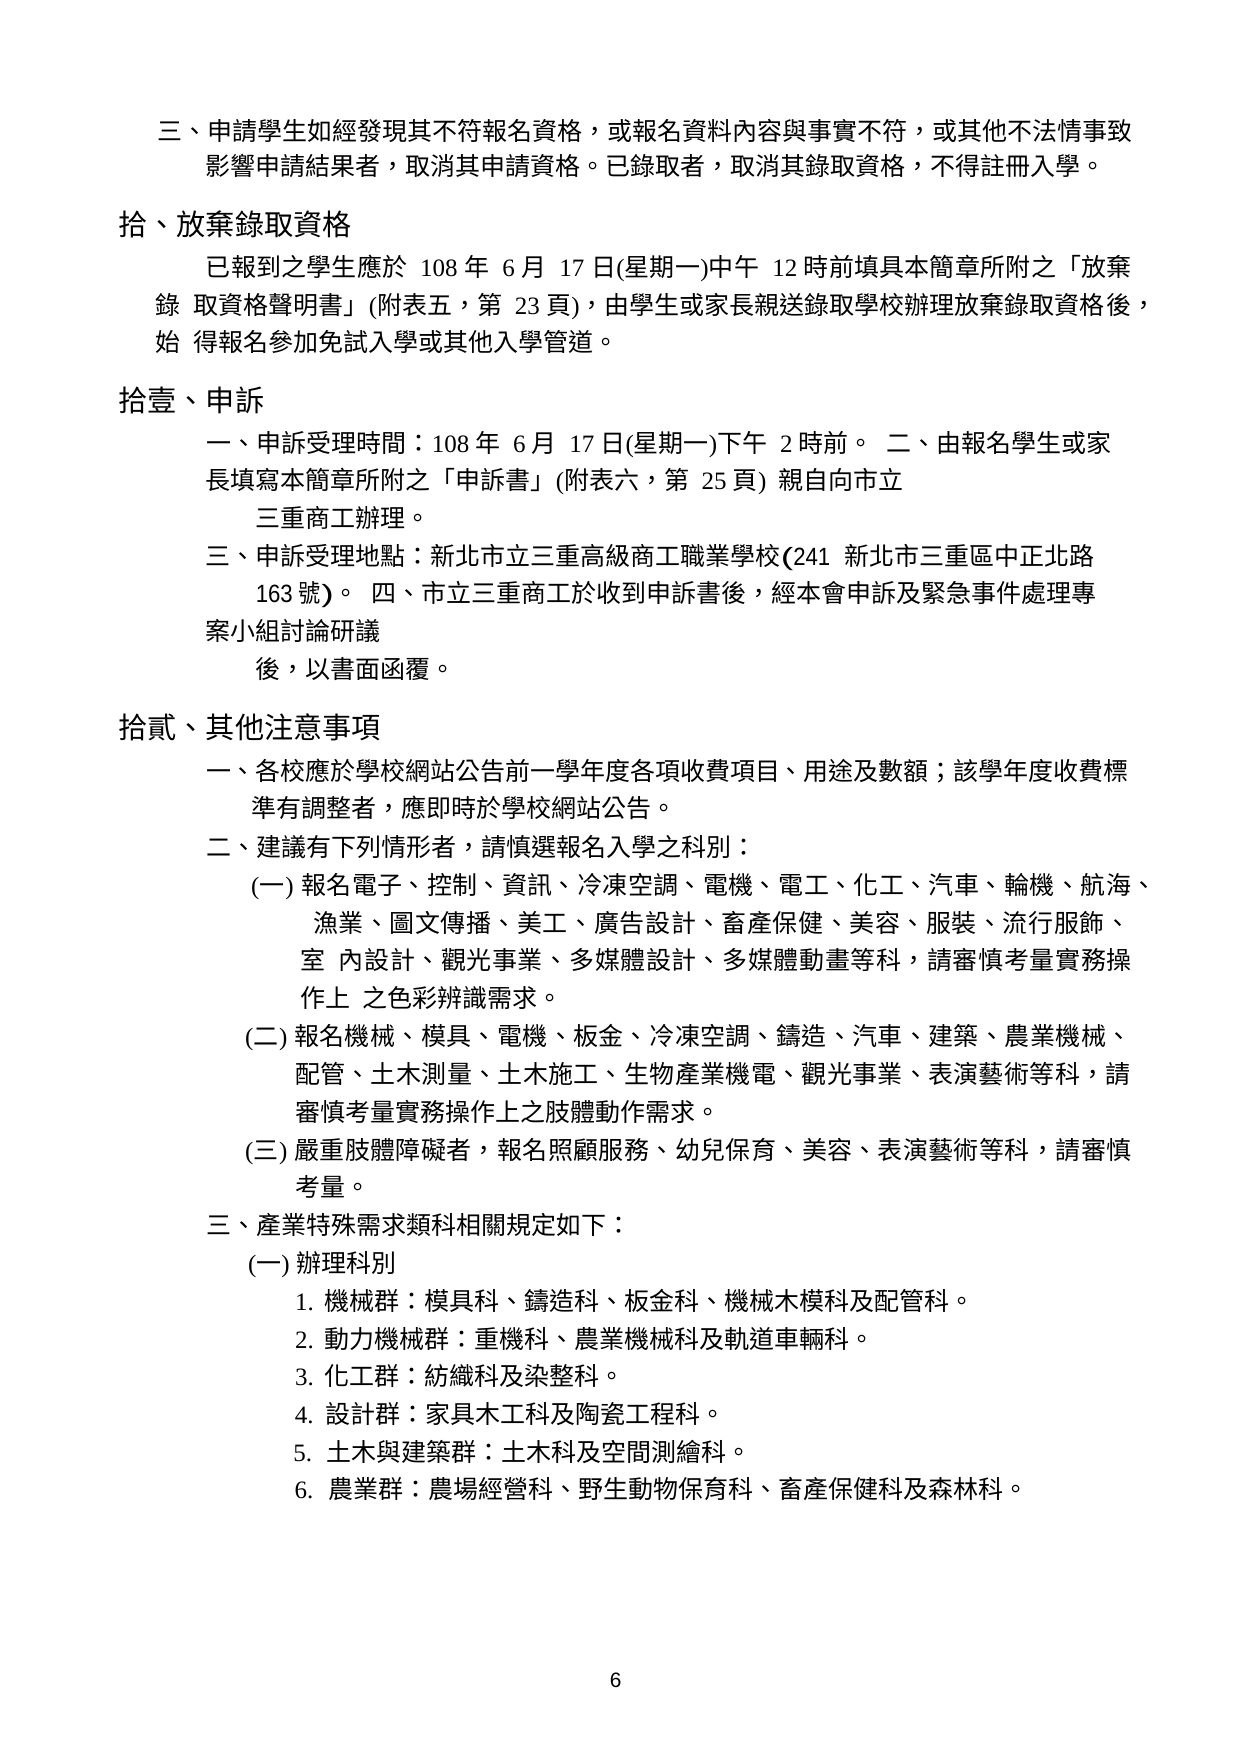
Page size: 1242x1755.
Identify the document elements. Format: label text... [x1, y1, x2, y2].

text 三、申訴受理地點：新北市立三重高級商工職業學校(241 新北市三重區中正北路 [206, 536, 1146, 573]
text 後，以書面函覆。 [256, 650, 1146, 686]
text (一) 報名電子、控制、資訊、冷凍空調、電機、電工、化工、汽車、輪機、航海、 漁業、圖文傳播、美工、廣告設計、畜產保健、美容、服裝、流行服飾、室 內設計、觀光事業、多媒體設計、多媒體動畫等科，請審慎考量實務操作上 之色彩辨識需求。 [251, 866, 1131, 1014]
text 6. 農業群：農場經營科、野生動物保育科、畜產保健科及森林科。 [294, 1470, 1146, 1506]
text (二) 報名機械、模具、電機、板金、冷凍空調、鑄造、汽車、建築、農業機械、 配管、土木測量、土木施工、生物產業機電、觀光事業、表演藝術等科，請 審慎考量實務操作上之肢體動作需求。 [245, 1017, 1131, 1128]
text (三) 嚴重肢體障礙者，報名照顧服務、幼兒保育、美容、表演藝術等科，請審慎 考量。 [245, 1131, 1131, 1204]
text 4. 設計群：家具木工科及陶瓷工程科。 [294, 1394, 1146, 1431]
text 影響申請結果者，取消其申請資格。已錄取者，取消其錄取資格，不得註冊入學。 [206, 147, 1146, 183]
text 二、建議有下列情形者，請慎選報名入學之科別： [207, 827, 1146, 863]
text 三重商工辦理。 [256, 498, 1146, 534]
text 5. 土木與建築群：土木科及空間測繪科。 [293, 1432, 1146, 1468]
text 1. 機械群：模具科、鑄造科、板金科、機械木模科及配管科。 [295, 1281, 1146, 1317]
text 2. 動力機械群：重機科、農業機械科及軌道車輛科。 [295, 1319, 1146, 1355]
text 拾貳、其他注意事項 [118, 705, 1146, 747]
text 三、產業特殊需求類科相關規定如下： [207, 1205, 1146, 1242]
text 163 號)。 四、市立三重商工於收到申訴書後，經本會申訴及緊急事件處理專案小組討論研議 [206, 574, 1115, 648]
text 拾、放棄錄取資格 [118, 202, 1146, 244]
text (一) 辦理科別 [248, 1244, 1146, 1280]
text 一、申訴受理時間：108 年 6 月 17 日(星期一)下午 2 時前。 二、由報名學生或家長填寫本簡章所附之「申訴書」(附表六，第 25 頁) 親自向市立 [206, 424, 1132, 497]
text 3. 化工群：紡織科及染整科。 [295, 1357, 1146, 1393]
text 已報到之學生應於 108 年 6 月 17 日(星期一)中午 12 時前填具本簡章所附之「放棄錄 取資格聲明書」(附表五，第 23 頁)，由學生或家長親送錄取學校辦理放棄錄取資格後，始 得報名參加免試入學或其他入學管道。 [156, 248, 1132, 359]
text 拾壹、申訴 [118, 378, 1146, 420]
text 三、申請學生如經發現其不符報名資格，或報名資料內容與事實不符，或其他不法情事致 [152, 108, 1138, 144]
text 一、各校應於學校網站公告前一學年度各項收費項目、用途及數額；該學年度收費標 準有調整者，應即時於學校網站公告。 [207, 751, 1132, 825]
